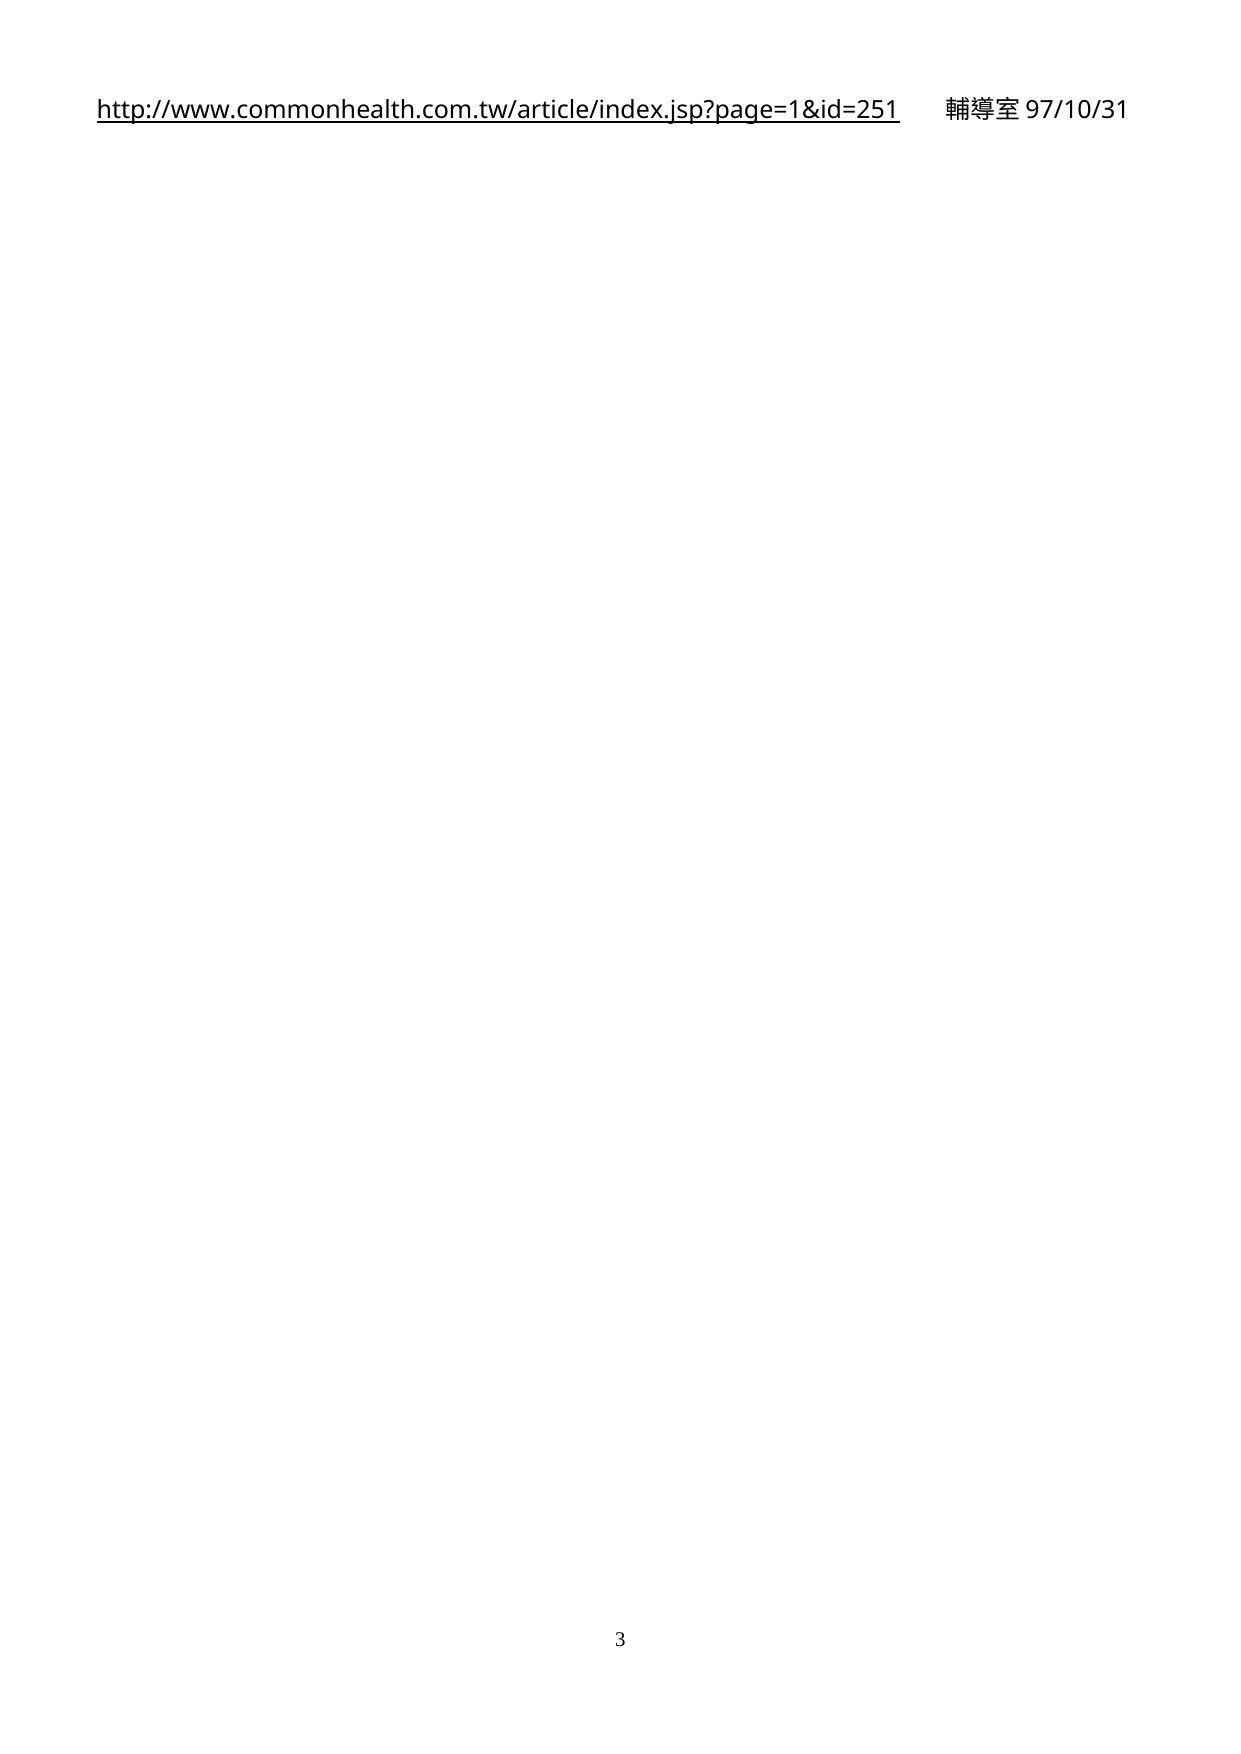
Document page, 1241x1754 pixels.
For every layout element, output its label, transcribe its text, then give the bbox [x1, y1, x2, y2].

subtitle http://www.commonhealth.com.tw/article/index.jsp?page=1&id=251 輔導室97/10/31 [96, 89, 1144, 127]
